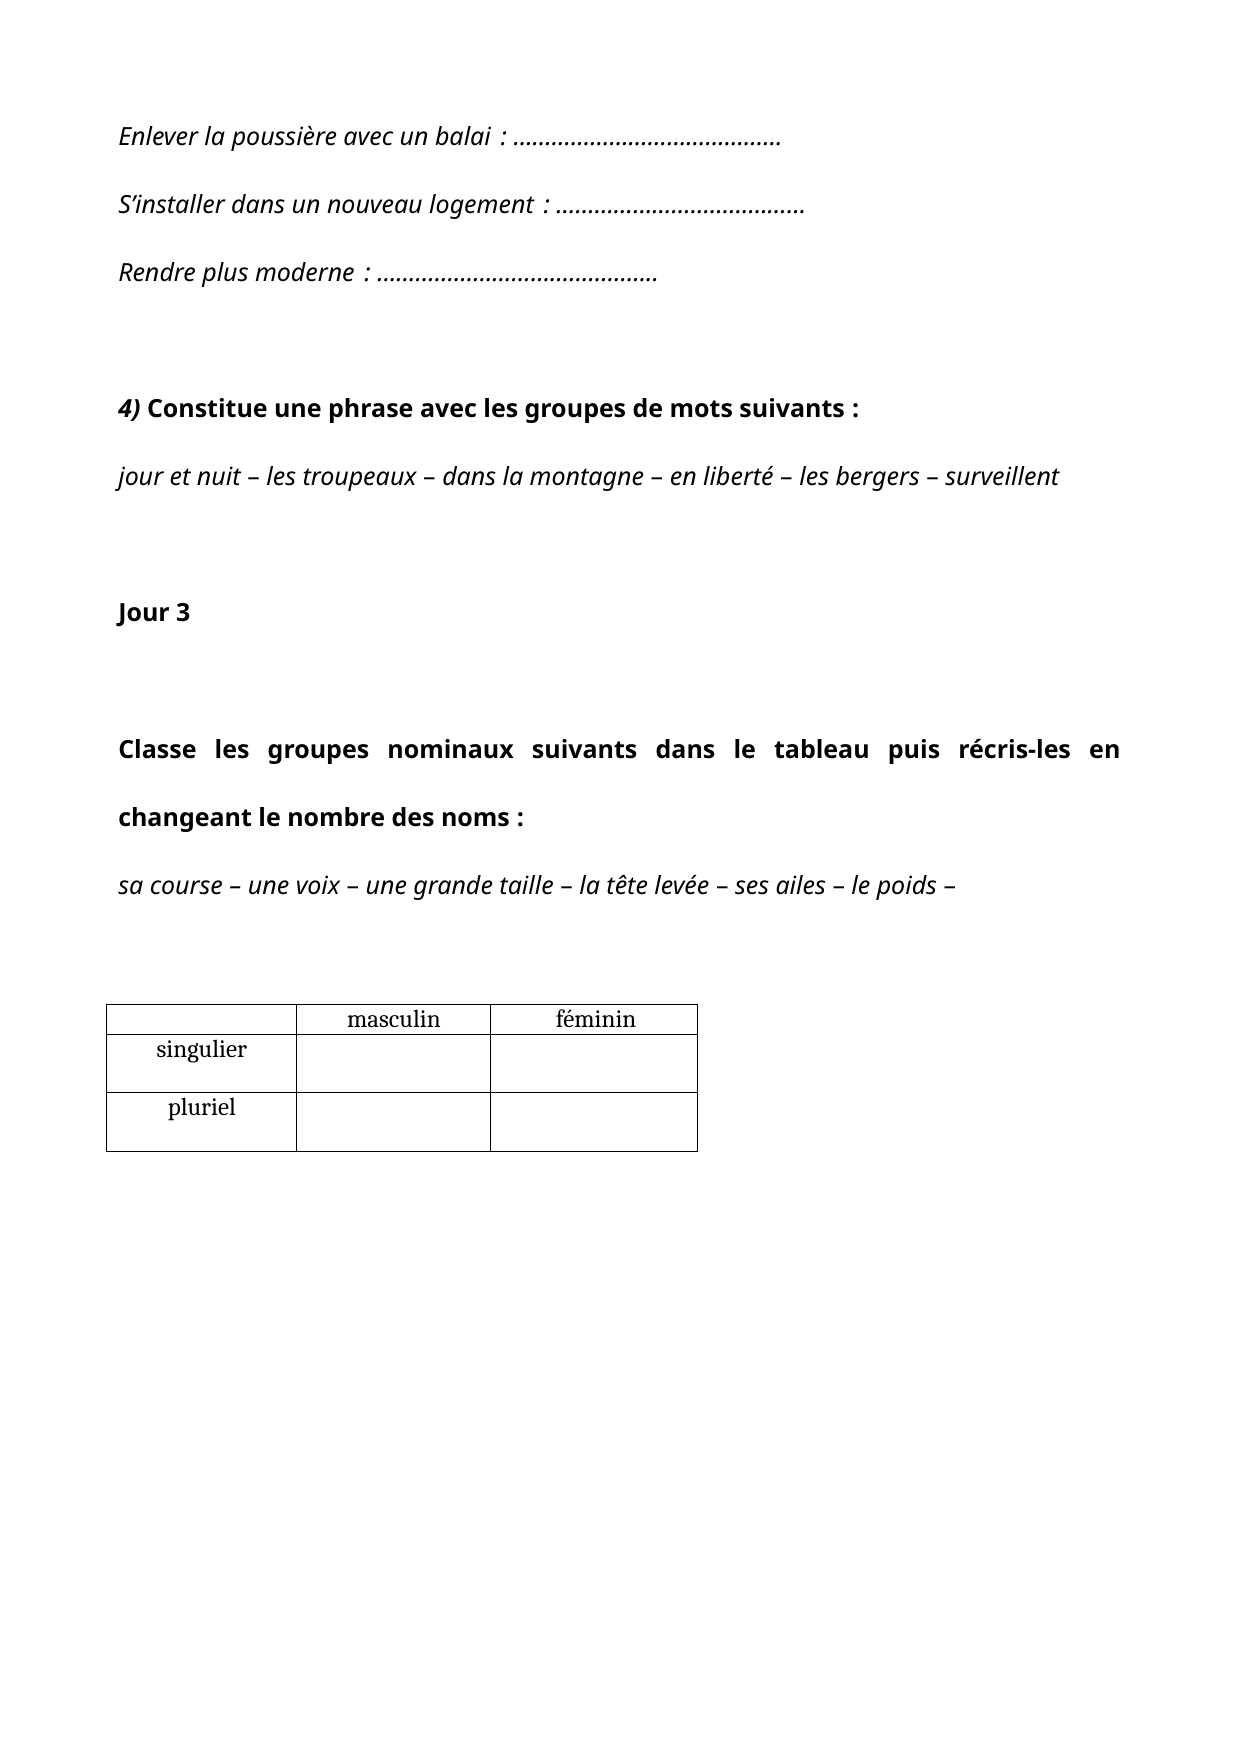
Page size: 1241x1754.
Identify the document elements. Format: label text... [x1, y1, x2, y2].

table_cell [297, 1093, 490, 1151]
text Rendre plus moderne : …………………………………….. [118, 254, 1122, 288]
text Classe les groupes nominaux suivants dans le tableau puis récris-les en changeant le nombre des noms : [118, 731, 1122, 833]
table_cell pluriel [107, 1093, 296, 1151]
table_header [107, 1005, 296, 1034]
table_cell singulier [107, 1035, 296, 1092]
table_cell [491, 1093, 697, 1151]
text Jour 3 [118, 595, 1122, 629]
table_cell [297, 1035, 490, 1092]
text jour et nuit – les troupeaux – dans la montagne – en liberté – les bergers – surveillent [118, 459, 1122, 493]
table_cell [491, 1035, 697, 1092]
text Enlever la poussière avec un balai : …………………………………… [118, 118, 1122, 152]
text sa course – une voix – une grande taille – la tête levée – ses ailes – le poids – [118, 867, 1122, 902]
text S’installer dans un nouveau logement : ………………………………… [118, 186, 1122, 220]
table_header masculin [297, 1005, 490, 1034]
text 4) Constitue une phrase avec les groupes de mots suivants : [118, 391, 1122, 425]
table_header féminin [491, 1005, 697, 1034]
